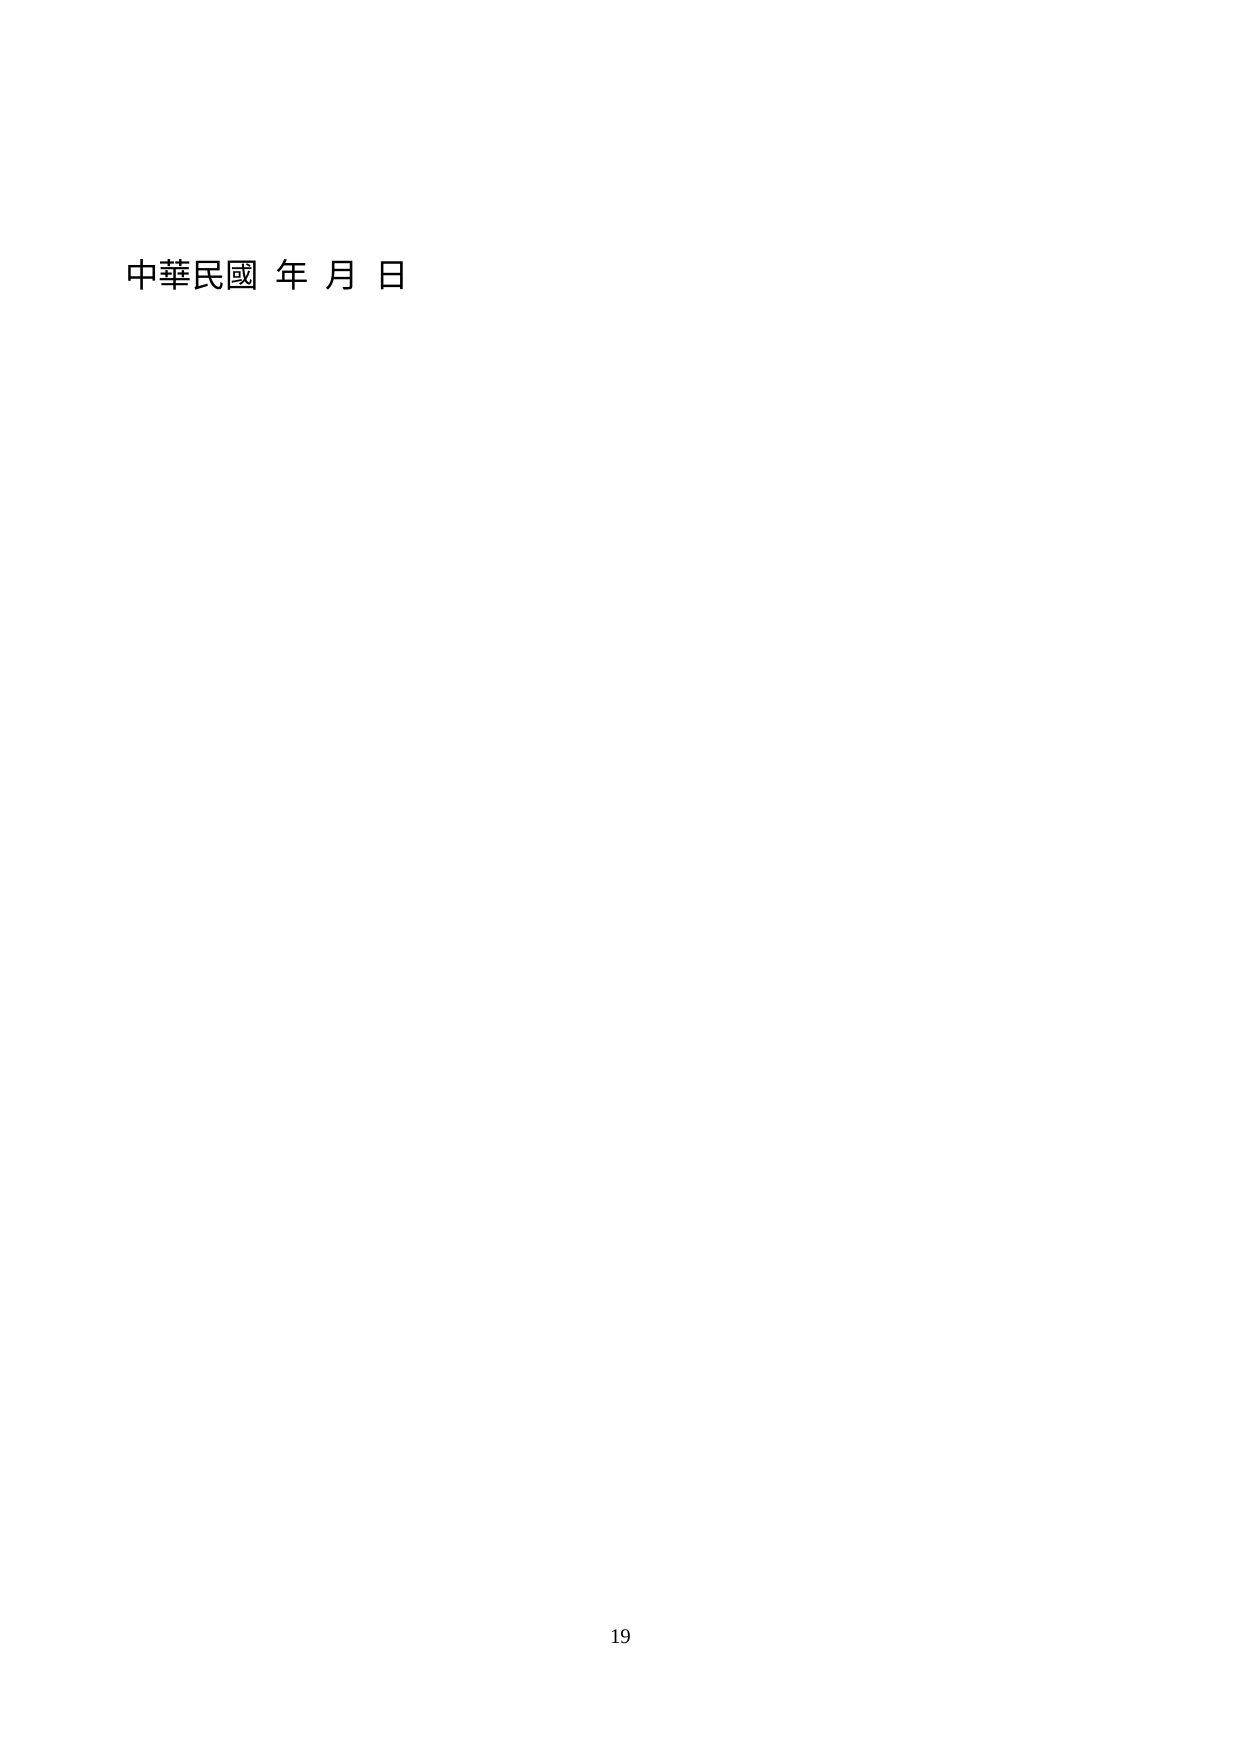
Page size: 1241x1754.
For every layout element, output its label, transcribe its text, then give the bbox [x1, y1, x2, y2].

text 中華民國 年 月 日 [125, 231, 1139, 294]
